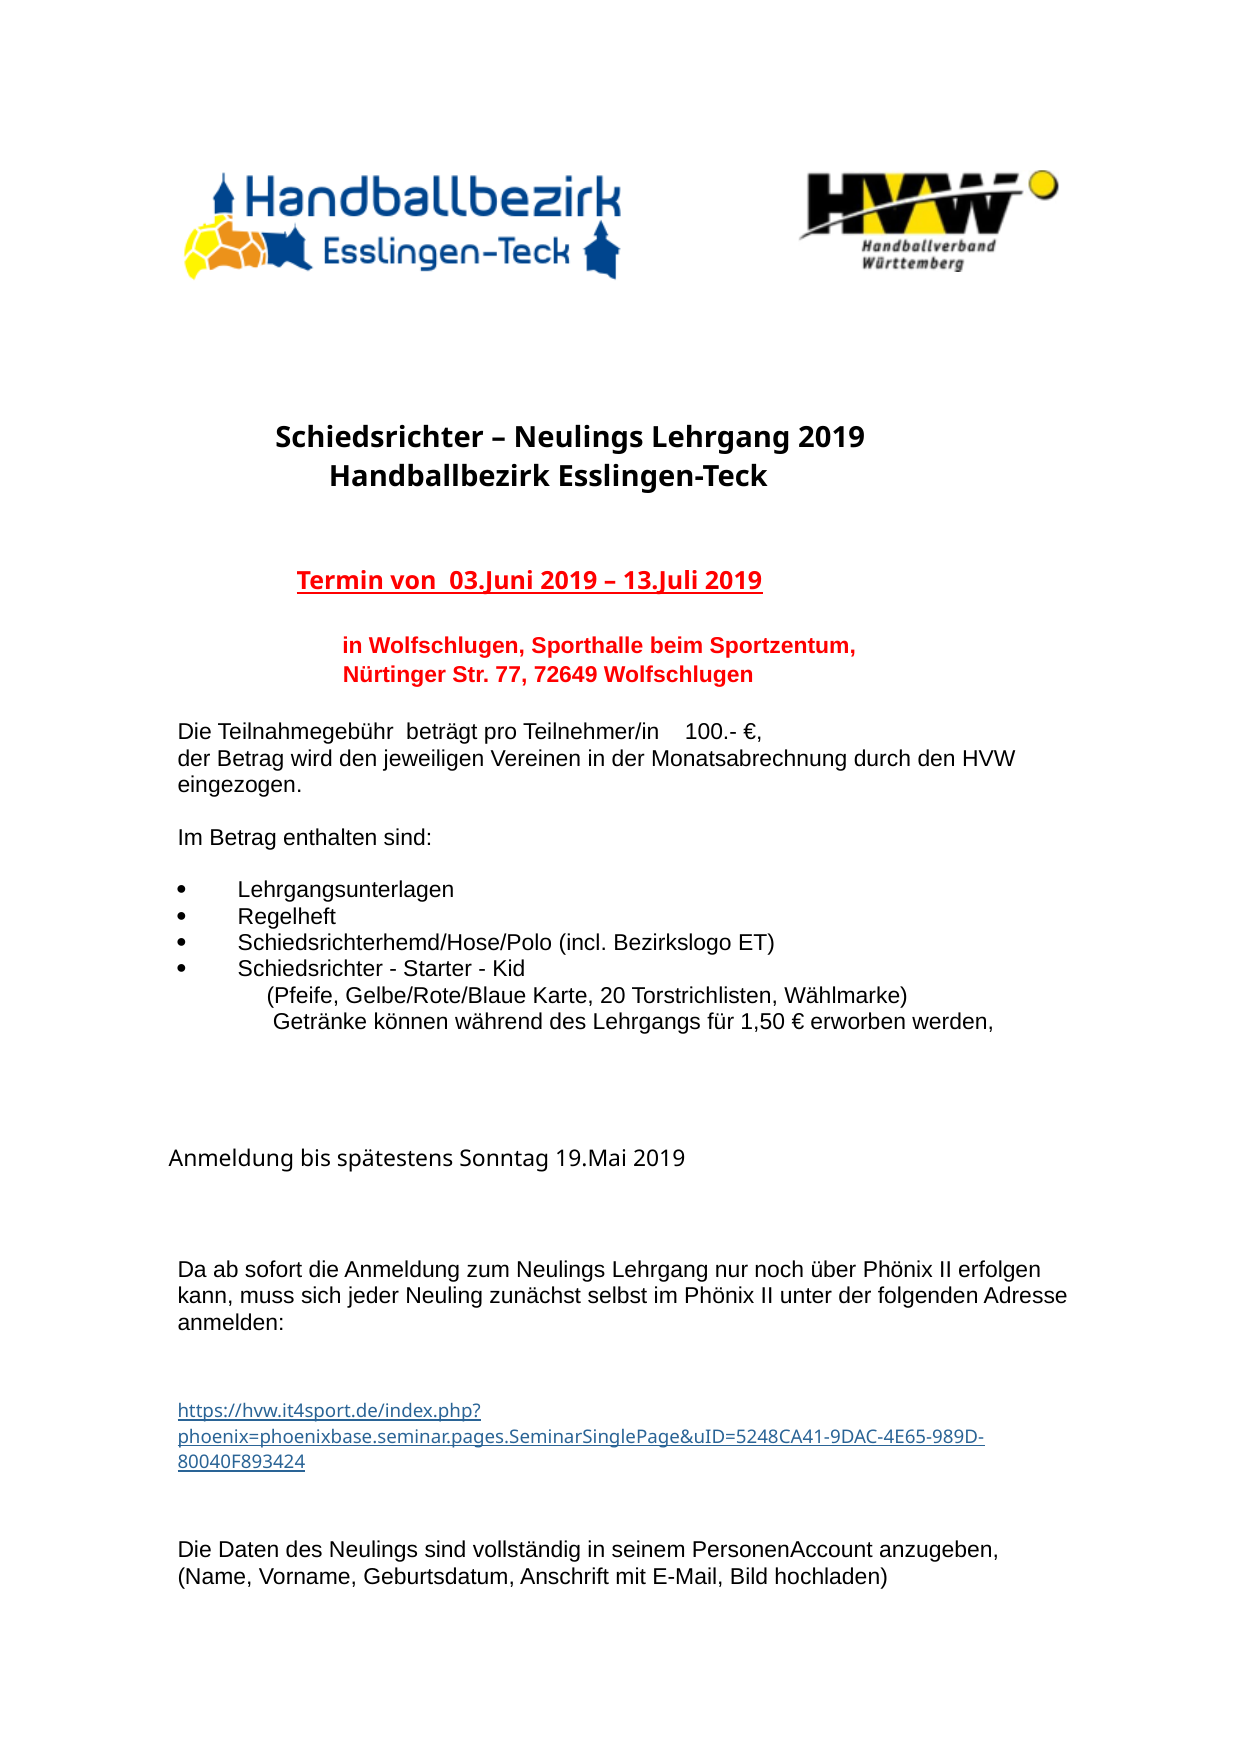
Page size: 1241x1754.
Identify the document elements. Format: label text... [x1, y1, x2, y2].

text Im Betrag enthalten sind: [177, 824, 1093, 850]
list Lehrgangsunterlagen [177, 876, 1093, 903]
text (Pfeife, Gelbe/Rote/Blaue Karte, 20 Torstrichlisten, Wählmarke) [177, 982, 1093, 1008]
text Da ab sofort die Anmeldung zum Neulings Lehrgang nur noch über Phönix II erfolgen kann, muss sich jeder Neuling zunächst selbst im Phönix II unter der folgenden Adresse [177, 1256, 1093, 1308]
text (Name, Vorname, Geburtsdatum, Anschrift mit E-Mail, Bild hochladen) [177, 1563, 1093, 1589]
text anmelden: [177, 1308, 1093, 1335]
text Schiedsrichter – Neulings Lehrgang 2019 [177, 414, 1093, 456]
text Getränke können während des Lehrgangs für 1,50 € erworben werden, [177, 1008, 1093, 1034]
text Die Daten des Neulings sind vollständig in seinem PersonenAccount anzugeben, [177, 1536, 1093, 1563]
text Die Teilnahmegebühr beträgt pro Teilnehmer/in 100.- €, [177, 718, 1093, 744]
text Anmeldung bis spätestens Sonntag 19.Mai 2019 [162, 1142, 1093, 1173]
text Nürtinger Str. 77, 72649 Wolfschlugen [177, 661, 1093, 687]
text Termin von 03.Juni 2019 – 13.Juli 2019 [177, 563, 1093, 597]
text in Wolfschlugen, Sporthalle beim Sportzentum, [177, 625, 1093, 661]
list Regelheft [177, 903, 1093, 929]
text Handballbezirk Esslingen-Teck [177, 456, 1093, 495]
list Schiedsrichter - Starter - Kid [177, 955, 1093, 982]
text der Betrag wird den jeweiligen Vereinen in der Monatsabrechnung durch den HVW eingezogen. [177, 744, 1093, 797]
list Schiedsrichterhemd/Hose/Polo (incl. Bezirkslogo ET) [177, 929, 1093, 955]
text https://hvw.it4sport.de/index.php?phoenix=phoenixbase.seminar.pages.SeminarSinglePage&uID=5248CA41-9DAC-4E65-989D-80040F893424 [177, 1397, 1093, 1474]
